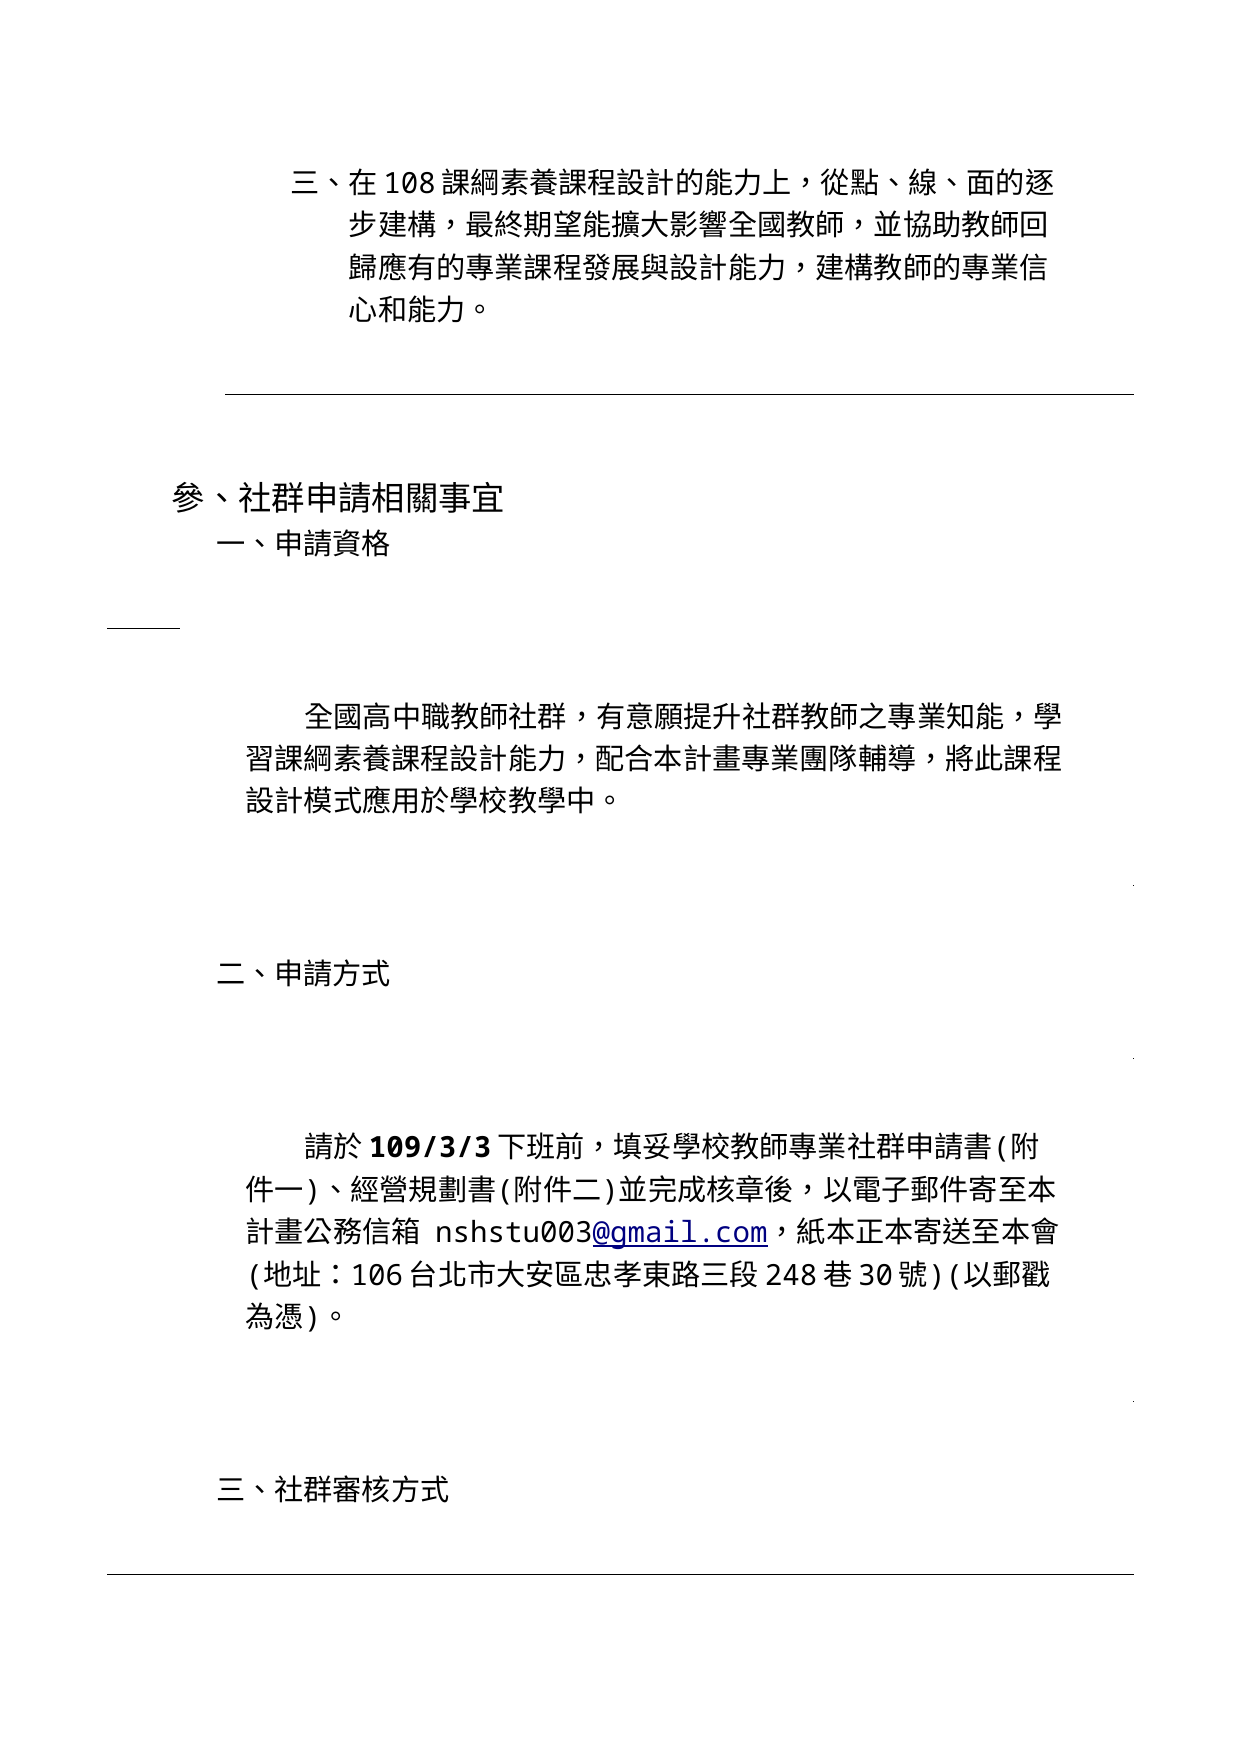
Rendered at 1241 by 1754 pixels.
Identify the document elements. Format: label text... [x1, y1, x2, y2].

text 三、在108課綱素養課程設計的能力上，從點、線、面的逐步建構，最終期望能擴大影響全國教師，並協助教師回歸應有的專業課程發展與設計能力，建構教師的專業信心和能力。 [226, 96, 1133, 393]
text 請於109/3/3下班前，填妥學校教師專業社群申請書(附件一)、經營規劃書(附件二)並完成核章後，以電子郵件寄至本計畫公務信箱 nshstu003@gmail.com，紙本正本寄送至本會(地址：106台北市大安區忠孝東路三段248巷30號)(以郵戳為憑)。 [181, 1060, 1133, 1401]
text 全國高中職教師社群，有意願提升社群教師之專業知能，學習課綱素養課程設計能力，配合本計畫專業團隊輔導，將此課程設計模式應用於學校教學中。 [181, 629, 1133, 885]
text 二、申請方式 [108, 887, 1133, 1058]
text 一、申請資格 [108, 455, 1133, 627]
text 三、社群審核方式 [108, 1403, 1133, 1573]
text 參、社群申請相關事宜 [108, 408, 1133, 455]
